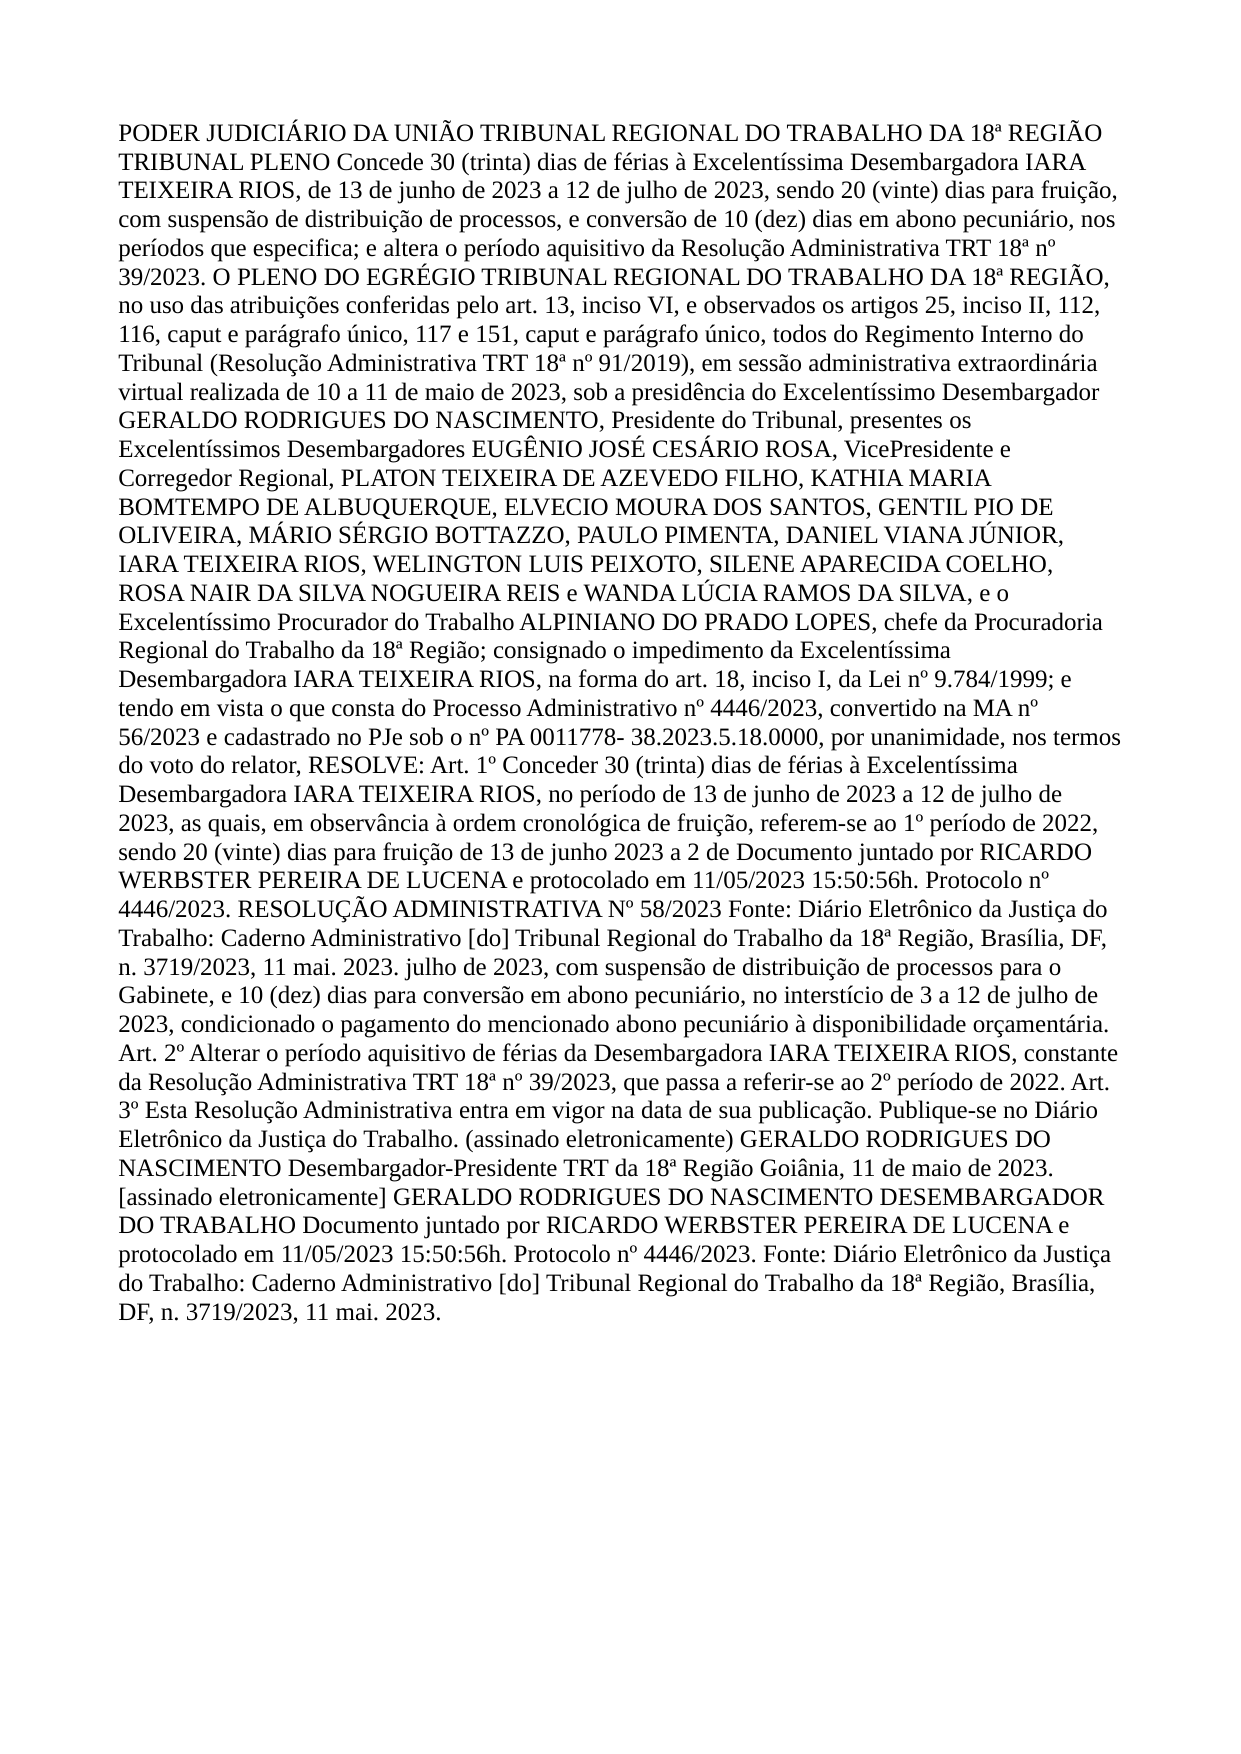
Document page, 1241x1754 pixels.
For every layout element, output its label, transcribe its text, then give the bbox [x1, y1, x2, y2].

text PODER JUDICIÁRIO DA UNIÃO TRIBUNAL REGIONAL DO TRABALHO DA 18ª REGIÃO TRIBUNAL PLENO Concede 30 (trinta) dias de férias à Excelentíssima Desembargadora IARA TEIXEIRA RIOS, de 13 de junho de 2023 a 12 de julho de 2023, sendo 20 (vinte) dias para fruição, com suspensão de distribuição de processos, e conversão de 10 (dez) dias em abono pecuniário, nos períodos que especifica; e altera o período aquisitivo da Resolução Administrativa TRT 18ª nº 39/2023. O PLENO DO EGRÉGIO TRIBUNAL REGIONAL DO TRABALHO DA 18ª REGIÃO, no uso das atribuições conferidas pelo art. 13, inciso VI, e observados os artigos 25, inciso II, 112, 116, caput e parágrafo único, 117 e 151, caput e parágrafo único, todos do Regimento Interno do Tribunal (Resolução Administrativa TRT 18ª nº 91/2019), em sessão administrativa extraordinária virtual realizada de 10 a 11 de maio de 2023, sob a presidência do Excelentíssimo Desembargador GERALDO RODRIGUES DO NASCIMENTO, Presidente do Tribunal, presentes os Excelentíssimos Desembargadores EUGÊNIO JOSÉ CESÁRIO ROSA, VicePresidente e Corregedor Regional, PLATON TEIXEIRA DE AZEVEDO FILHO, KATHIA MARIA BOMTEMPO DE ALBUQUERQUE, ELVECIO MOURA DOS SANTOS, GENTIL PIO DE OLIVEIRA, MÁRIO SÉRGIO BOTTAZZO, PAULO PIMENTA, DANIEL VIANA JÚNIOR, IARA TEIXEIRA RIOS, WELINGTON LUIS PEIXOTO, SILENE APARECIDA COELHO, ROSA NAIR DA SILVA NOGUEIRA REIS e WANDA LÚCIA RAMOS DA SILVA, e o Excelentíssimo Procurador do Trabalho ALPINIANO DO PRADO LOPES, chefe da Procuradoria Regional do Trabalho da 18ª Região; consignado o impedimento da Excelentíssima Desembargadora IARA TEIXEIRA RIOS, na forma do art. 18, inciso I, da Lei nº 9.784/1999; e tendo em vista o que consta do Processo Administrativo nº 4446/2023, convertido na MA nº 56/2023 e cadastrado no PJe sob o nº PA 0011778- 38.2023.5.18.0000, por unanimidade, nos termos do voto do relator, RESOLVE: Art. 1º Conceder 30 (trinta) dias de férias à Excelentíssima Desembargadora IARA TEIXEIRA RIOS, no período de 13 de junho de 2023 a 12 de julho de 2023, as quais, em observância à ordem cronológica de fruição, referem-se ao 1º período de 2022, sendo 20 (vinte) dias para fruição de 13 de junho 2023 a 2 de Documento juntado por RICARDO WERBSTER PEREIRA DE LUCENA e protocolado em 11/05/2023 15:50:56h. Protocolo nº 4446/2023. RESOLUÇÃO ADMINISTRATIVA Nº 58/2023 Fonte: Diário Eletrônico da Justiça do Trabalho: Caderno Administrativo [do] Tribunal Regional do Trabalho da 18ª Região, Brasília, DF, n. 3719/2023, 11 mai. 2023. julho de 2023, com suspensão de distribuição de processos para o Gabinete, e 10 (dez) dias para conversão em abono pecuniário, no interstício de 3 a 12 de julho de 2023, condicionado o pagamento do mencionado abono pecuniário à disponibilidade orçamentária. Art. 2º Alterar o período aquisitivo de férias da Desembargadora IARA TEIXEIRA RIOS, constante da Resolução Administrativa TRT 18ª nº 39/2023, que passa a referir-se ao 2º período de 2022. Art. 3º Esta Resolução Administrativa entra em vigor na data de sua publicação. Publique-se no Diário Eletrônico da Justiça do Trabalho. (assinado eletronicamente) GERALDO RODRIGUES DO NASCIMENTO Desembargador-Presidente TRT da 18ª Região Goiânia, 11 de maio de 2023. [assinado eletronicamente] GERALDO RODRIGUES DO NASCIMENTO DESEMBARGADOR DO TRABALHO Documento juntado por RICARDO WERBSTER PEREIRA DE LUCENA e protocolado em 11/05/2023 15:50:56h. Protocolo nº 4446/2023. Fonte: Diário Eletrônico da Justiça do Trabalho: Caderno Administrativo [do] Tribunal Regional do Trabalho da 18ª Região, Brasília, DF, n. 3719/2023, 11 mai. 2023. [118, 118, 1122, 1326]
